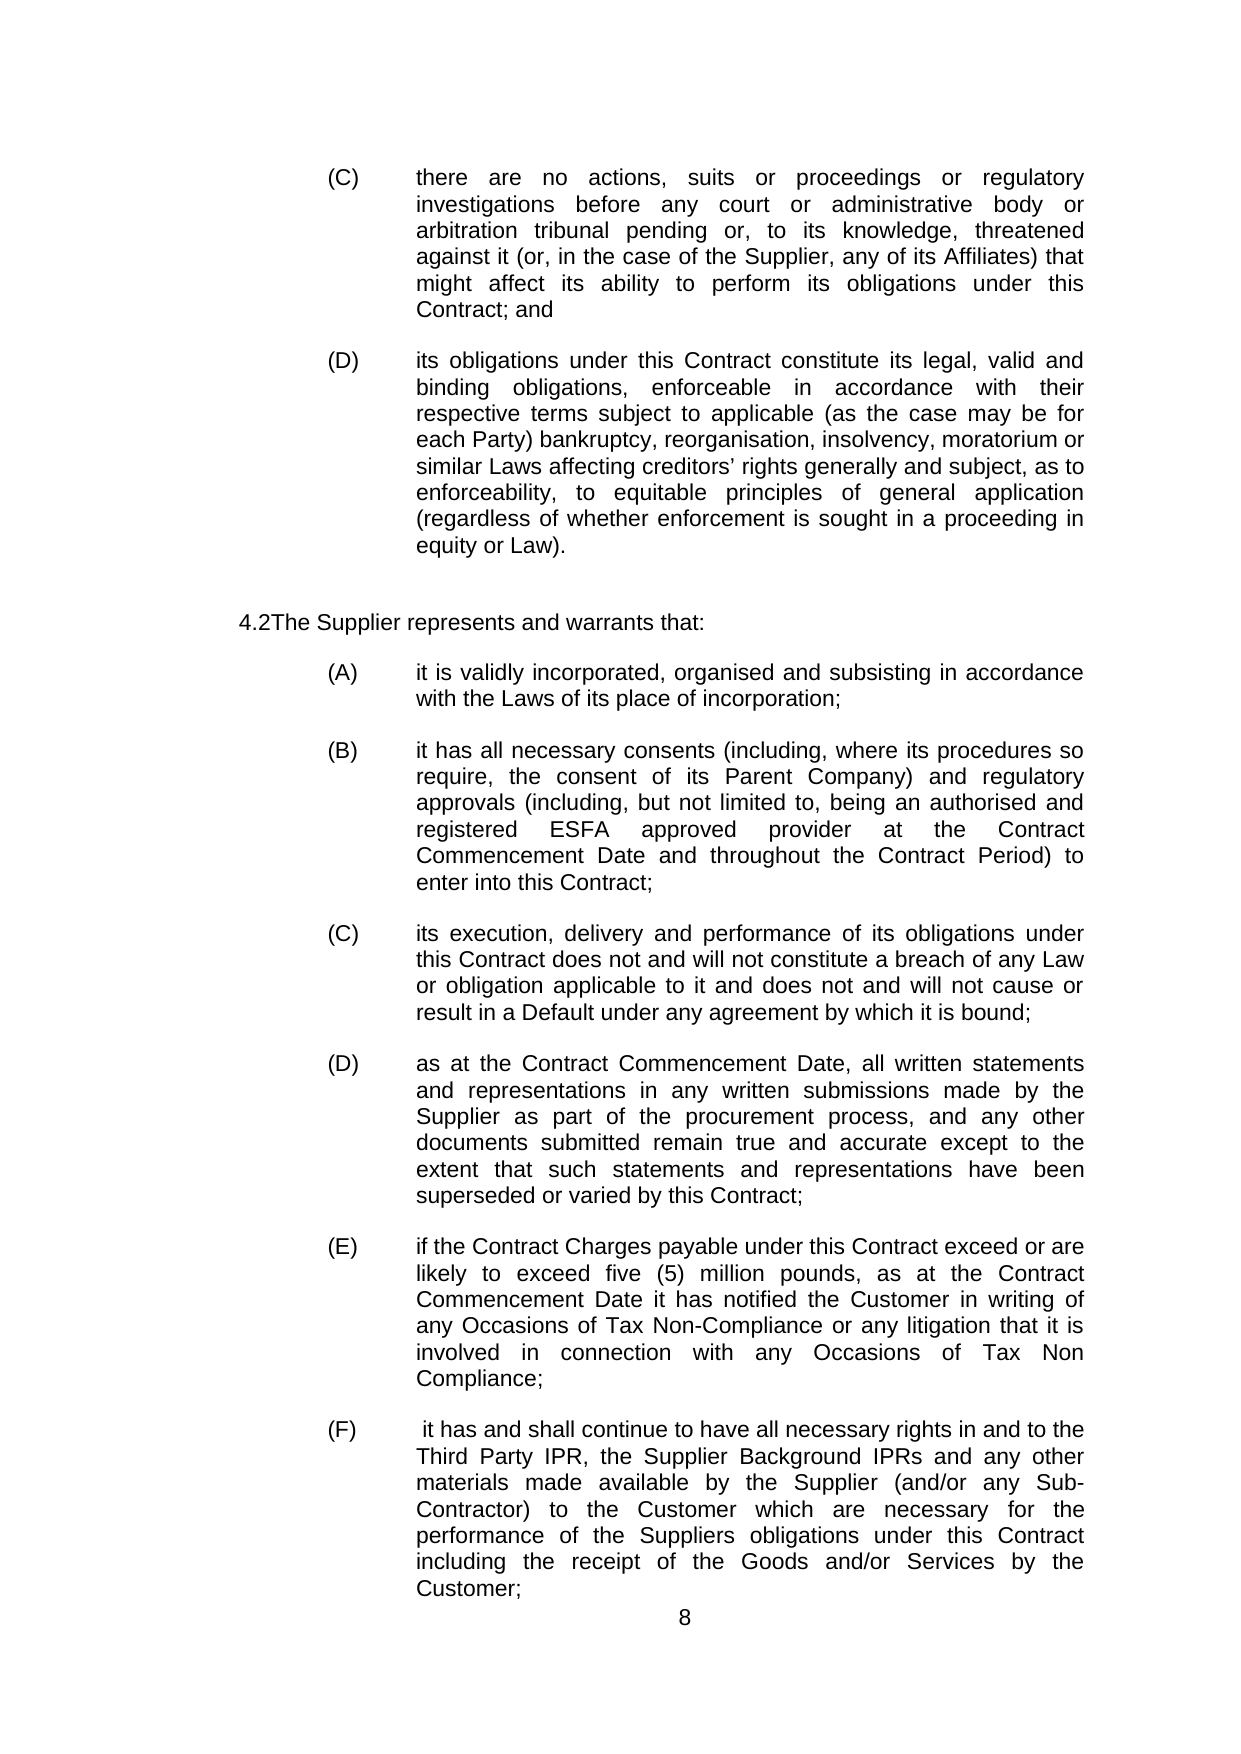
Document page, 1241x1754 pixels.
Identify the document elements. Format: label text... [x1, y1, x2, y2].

list as at the Contract Commencement Date, all written statements and representations in any written submissions made by the Supplier as part of the procurement process, and any other documents submitted remain true and accurate except to the extent that such statements and representations have been superseded or varied by this Contract; [327, 1050, 1085, 1208]
list it has and shall continue to have all necessary rights in and to the Third Party IPR, the Supplier Background IPRs and any other materials made available by the Supplier (and/or any Sub-Contractor) to the Customer which are necessary for the performance of the Suppliers obligations under this Contract including the receipt of the Goods and/or Services by the Customer; [327, 1416, 1085, 1601]
list there are no actions, suits or proceedings or regulatory investigations before any court or administrative body or arbitration tribunal pending or, to its knowledge, threatened against it (or, in the case of the Supplier, any of its Affiliates) that might affect its ability to perform its obligations under this Contract; and [327, 150, 1085, 322]
list its execution, delivery and performance of its obligations under this Contract does not and will not constitute a breach of any Law or obligation applicable to it and does not and will not cause or result in a Default under any agreement by which it is bound; [327, 920, 1085, 1025]
list The Supplier represents and warrants that: [239, 608, 1090, 635]
list it has all necessary consents (including, where its procedures so require, the consent of its Parent Company) and regulatory approvals (including, but not limited to, being an authorised and registered ESFA approved provider at the Contract Commencement Date and throughout the Contract Period) to enter into this Contract; [327, 737, 1085, 895]
list it is validly incorporated, organised and subsisting in accordance with the Laws of its place of incorporation; [327, 659, 1085, 712]
list if the Contract Charges payable under this Contract exceed or are likely to exceed five (5) million pounds, as at the Contract Commencement Date it has notified the Customer in writing of any Occasions of Tax Non-Compliance or any litigation that it is involved in connection with any Occasions of Tax Non Compliance; [327, 1233, 1085, 1391]
list its obligations under this Contract constitute its legal, valid and binding obligations, enforceable in accordance with their respective terms subject to applicable (as the case may be for each Party) bankruptcy, reorganisation, insolvency, moratorium or similar Laws affecting creditors’ rights generally and subject, as to enforceability, to equitable principles of general application (regardless of whether enforcement is sought in a proceeding in equity or Law). [327, 347, 1085, 558]
